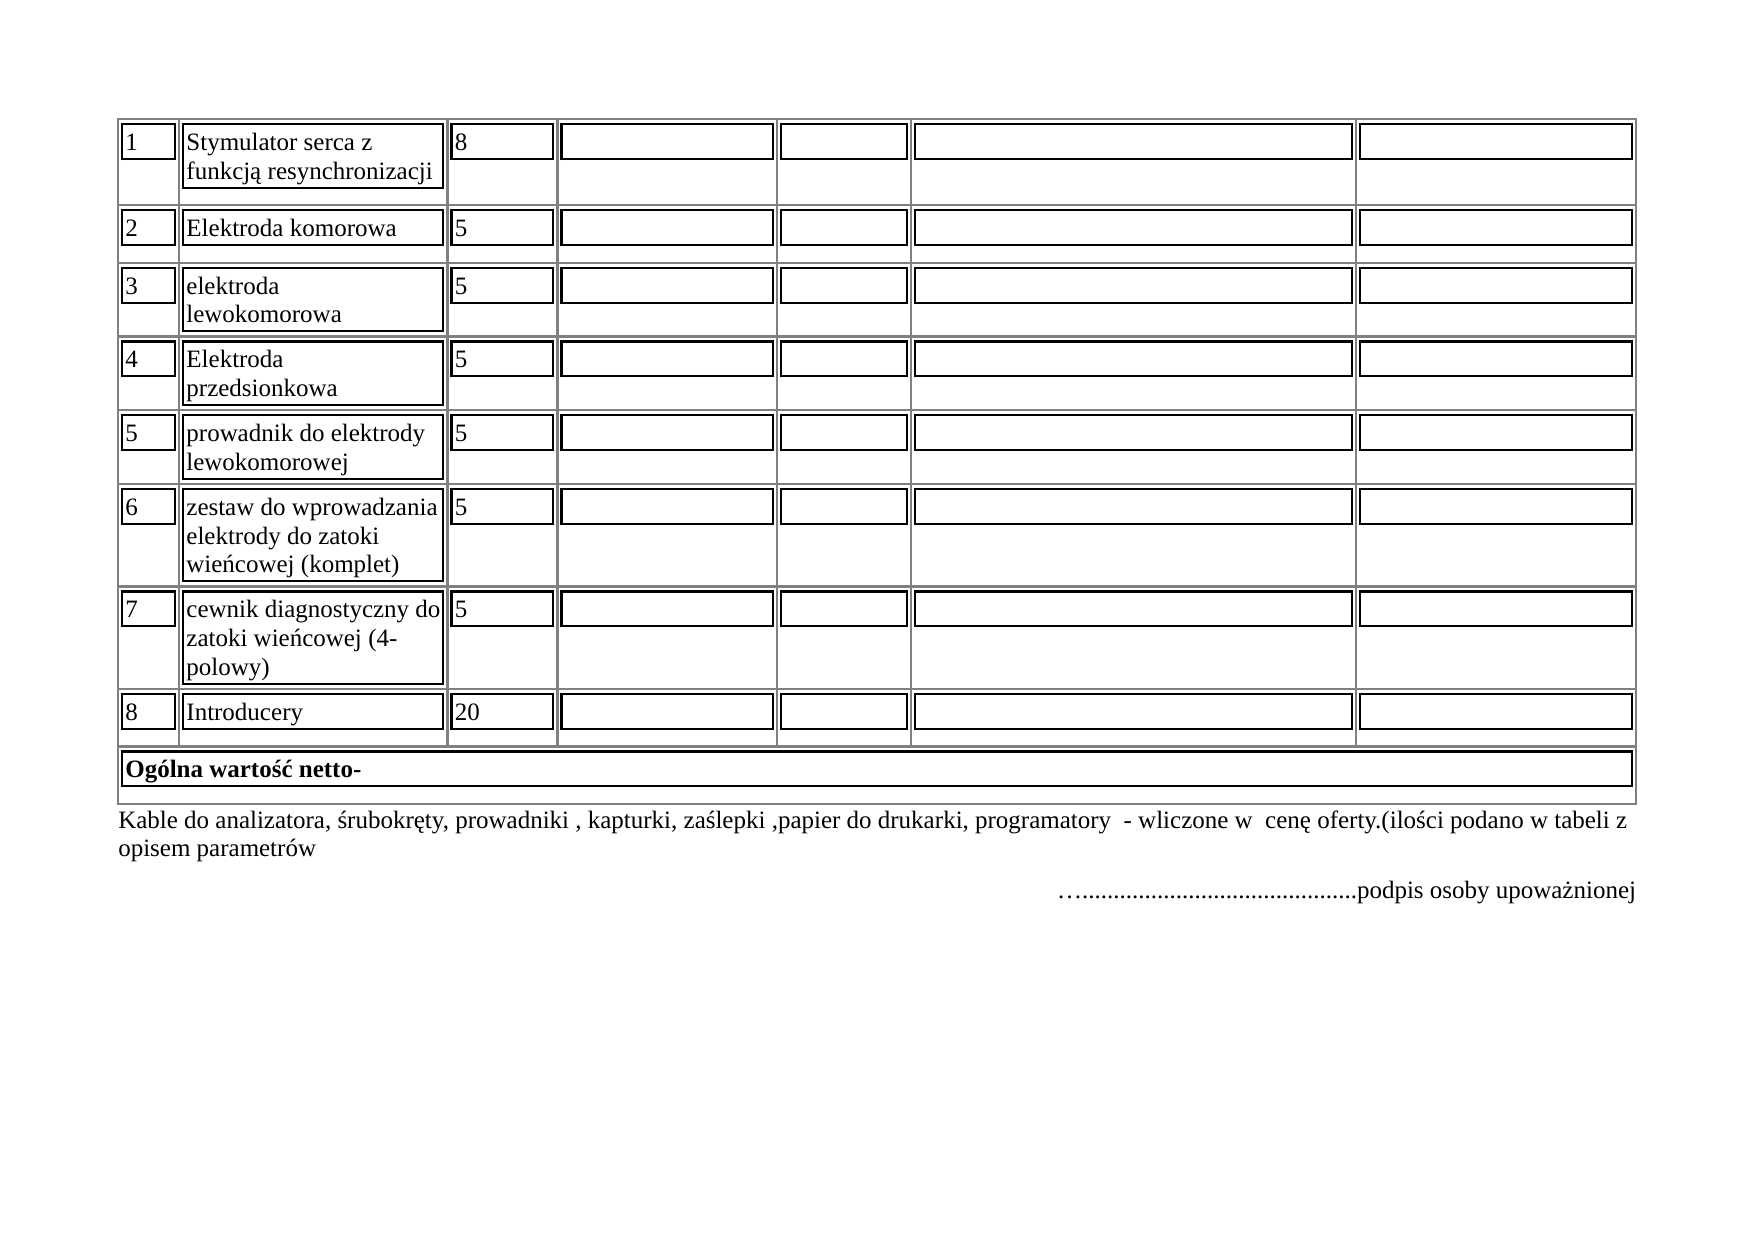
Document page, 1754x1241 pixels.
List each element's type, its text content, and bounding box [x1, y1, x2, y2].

table_cell [778, 485, 910, 585]
table_cell [912, 588, 1355, 688]
table_cell [1357, 120, 1635, 204]
table_cell 7 [119, 588, 178, 688]
table_cell 1 [119, 120, 178, 204]
table_cell 5 [449, 338, 556, 409]
table_cell [559, 120, 776, 204]
table_cell [778, 120, 910, 204]
table_cell zestaw do wprowadzania elektrody do zatoki wieńcowej (komplet) [180, 485, 446, 585]
table_cell 4 [119, 338, 178, 409]
table_cell 5 [449, 588, 556, 688]
table_cell 5 [449, 206, 556, 262]
table_cell [912, 485, 1355, 585]
table_cell [912, 411, 1355, 483]
table_cell Introducery [180, 690, 446, 745]
table_cell 8 [449, 120, 556, 204]
table_cell [559, 690, 776, 745]
table_cell 5 [449, 411, 556, 483]
table_cell [778, 264, 910, 335]
table_cell [559, 411, 776, 483]
table_cell 5 [119, 411, 178, 483]
table_cell prowadnik do elektrody lewokomorowej [180, 411, 446, 483]
table_cell [1357, 485, 1635, 585]
table_cell [559, 206, 776, 262]
table_cell [1357, 690, 1635, 745]
table_cell [1357, 588, 1635, 688]
table_cell Elektroda komorowa [180, 206, 446, 262]
table_cell [559, 485, 776, 585]
table_cell 5 [449, 264, 556, 335]
text Kable do analizatora, śrubokręty, prowadniki , kapturki, zaślepki ,papier do drukarki, programatory - wliczone w cenę oferty.(ilości podano w tabeli z opisem parametrów [118, 805, 1636, 862]
table_cell 6 [119, 485, 178, 585]
table_cell [912, 338, 1355, 409]
table_cell [778, 411, 910, 483]
table_cell 3 [119, 264, 178, 335]
table_cell elektroda lewokomorowa [180, 264, 446, 335]
table_cell [778, 338, 910, 409]
table_cell 2 [119, 206, 178, 262]
table_cell [912, 120, 1355, 204]
table_cell [778, 588, 910, 688]
table_cell [1357, 338, 1635, 409]
table_cell Ogólna wartość netto- [119, 748, 1635, 803]
table_cell [559, 264, 776, 335]
table_cell [559, 338, 776, 409]
table_cell cewnik diagnostyczny do zatoki wieńcowej (4-polowy) [180, 588, 446, 688]
table_cell 20 [449, 690, 556, 745]
table_cell [912, 206, 1355, 262]
text …............................................podpis osoby upoważnionej [118, 875, 1636, 903]
table_cell Stymulator serca z funkcją resynchronizacji [180, 120, 446, 204]
table_cell [912, 264, 1355, 335]
table_cell [559, 588, 776, 688]
table_cell Elektroda przedsionkowa [180, 338, 446, 409]
table_cell [912, 690, 1355, 745]
table_cell [1357, 264, 1635, 335]
table_cell [1357, 411, 1635, 483]
table_cell 5 [449, 485, 556, 585]
table_cell [1357, 206, 1635, 262]
table_cell 8 [119, 690, 178, 745]
table_cell [778, 690, 910, 745]
table_cell [778, 206, 910, 262]
